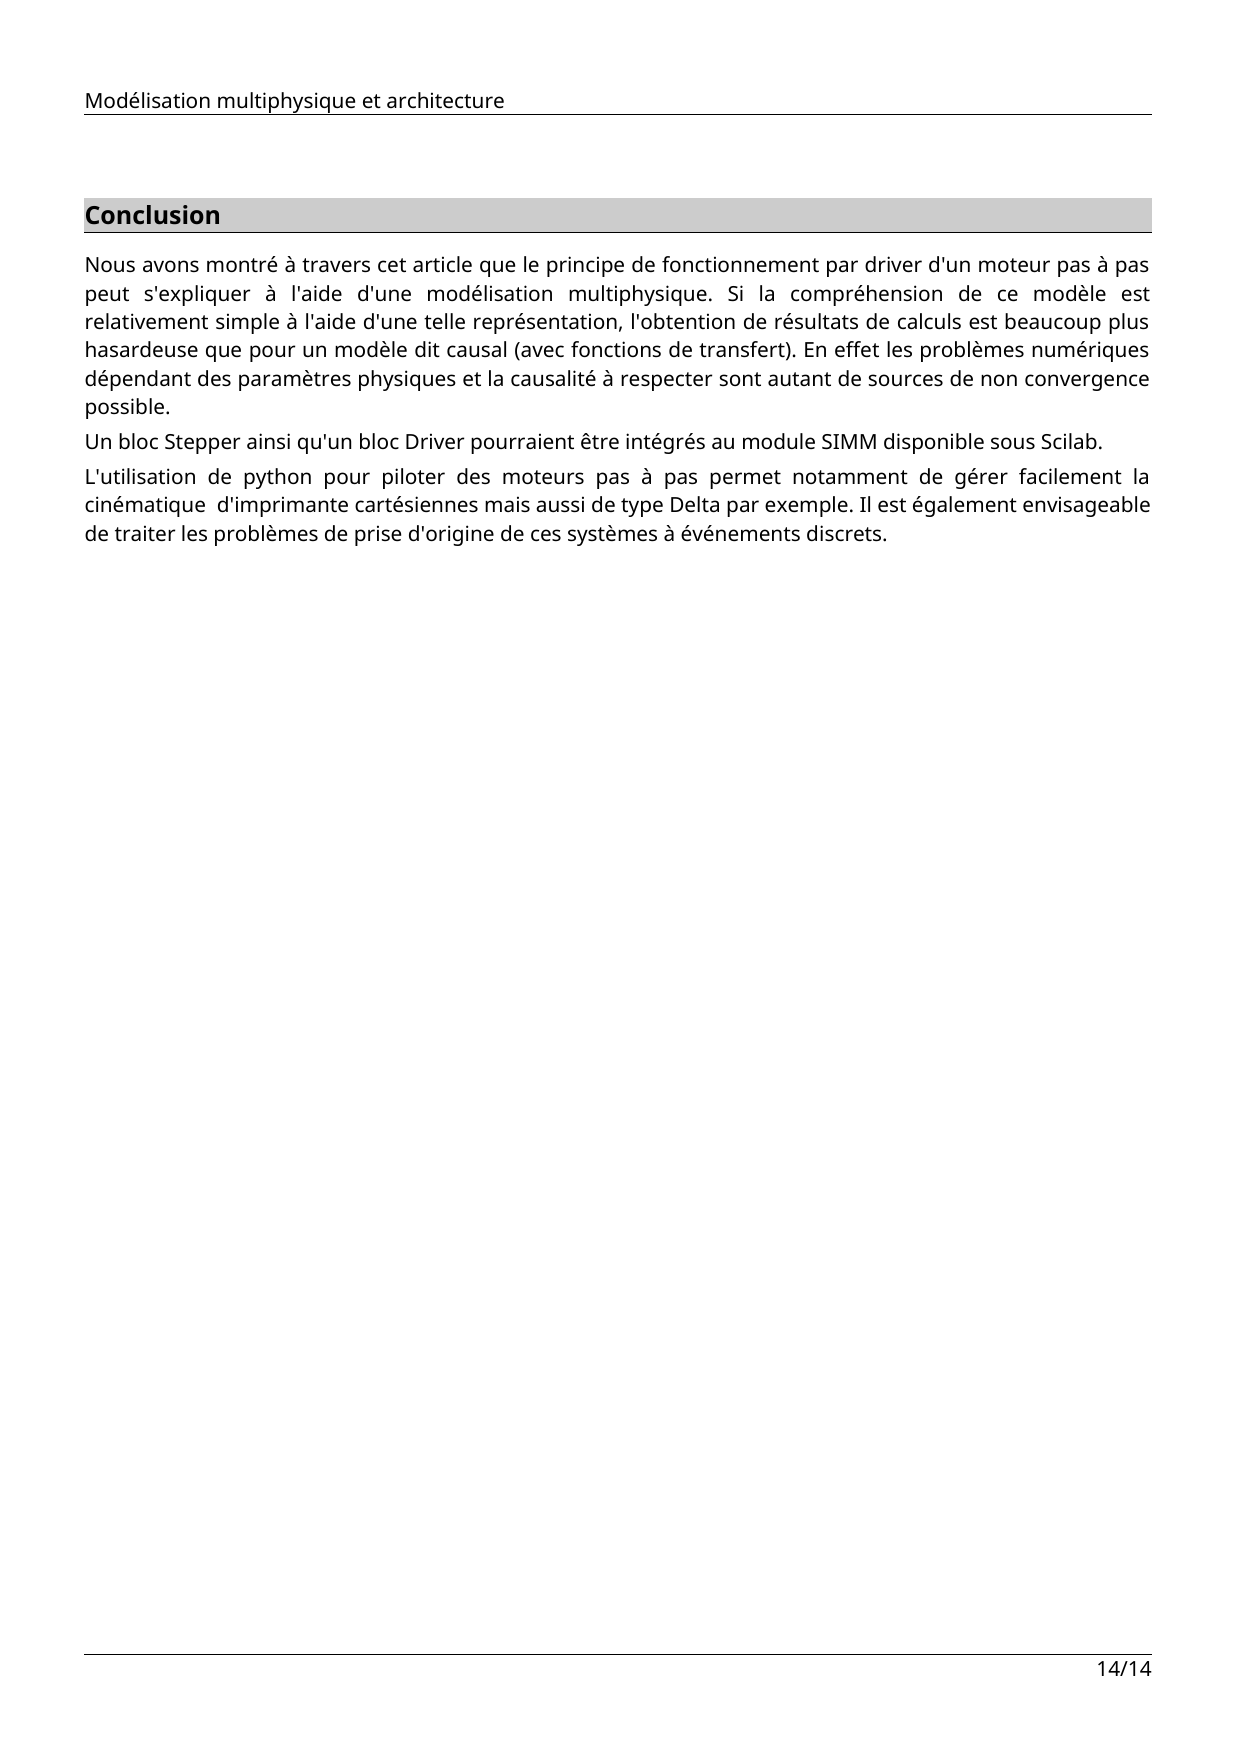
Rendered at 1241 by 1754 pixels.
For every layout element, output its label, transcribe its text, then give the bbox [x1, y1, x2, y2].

text L'utilisation de python pour piloter des moteurs pas à pas permet notamment de gérer facilement la cinématique d'imprimante cartésiennes mais aussi de type Delta par exemple. Il est également envisageable de traiter les problèmes de prise d'origine de ces systèmes à événements discrets. [84, 462, 1152, 547]
subtitle Conclusion [84, 198, 1152, 232]
text Un bloc Stepper ainsi qu'un bloc Driver pourraient être intégrés au module SIMM disponible sous Scilab. [84, 427, 1152, 456]
text Nous avons montré à travers cet article que le principe de fonctionnement par driver d'un moteur pas à pas peut s'expliquer à l'aide d'une modélisation multiphysique. Si la compréhension de ce modèle est relativement simple à l'aide d'une telle représentation, l'obtention de résultats de calculs est beaucoup plus hasardeuse que pour un modèle dit causal (avec fonctions de transfert). En effet les problèmes numériques dépendant des paramètres physiques et la causalité à respecter sont autant de sources de non convergence possible. [84, 250, 1152, 421]
